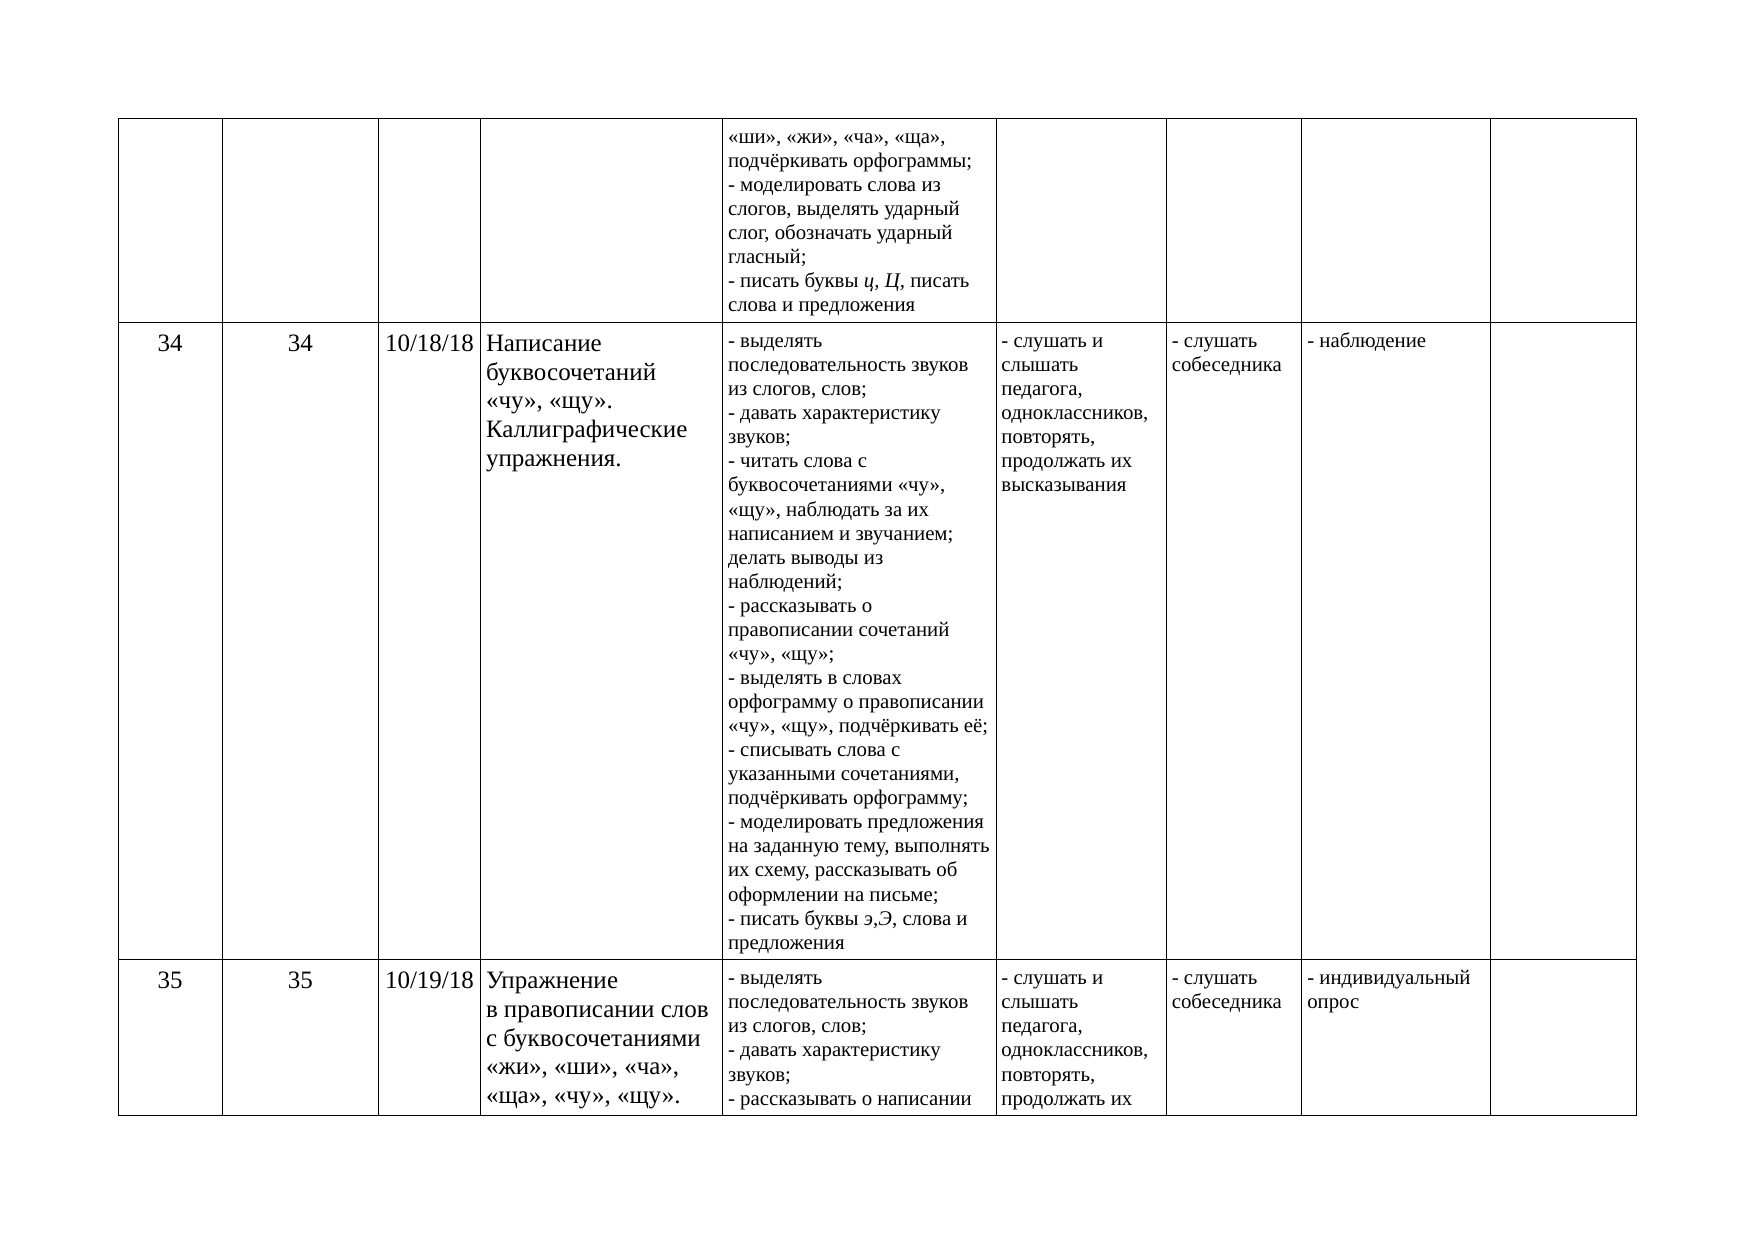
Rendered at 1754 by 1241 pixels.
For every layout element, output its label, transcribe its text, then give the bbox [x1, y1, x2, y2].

table_cell [1302, 119, 1490, 322]
table_cell 17.10.18 [379, 119, 480, 322]
table_cell - слушать собеседника [1167, 323, 1301, 959]
table_cell [1491, 960, 1636, 1115]
table_cell - индивидуальный опрос [1302, 960, 1490, 1115]
table_cell 35 [223, 960, 378, 1115]
table_cell [223, 119, 378, 322]
table_cell - слушать и слышать педагога, одноклассников, повторять, продолжать их [997, 960, 1166, 1115]
table_cell 18.10.18 [379, 323, 480, 959]
table_cell Написание буквосочетаний «чу», «щу». Каллиграфические упражнения. [481, 323, 722, 959]
table_cell - выделять последовательность звуков из слогов, слов; - давать характеристику звуков; - рассказывать о написании [723, 960, 996, 1115]
table_cell [119, 119, 222, 322]
table_cell [1167, 119, 1301, 322]
table_cell - слушать собеседника [1167, 960, 1301, 1115]
table_cell 34 [119, 323, 222, 959]
table_cell [1491, 119, 1636, 322]
table_cell 34 [223, 323, 378, 959]
table_cell [997, 119, 1166, 322]
table_cell 19.10.18 [379, 960, 480, 1115]
table_cell [1491, 323, 1636, 959]
table_cell - слушать и слышать педагога, одноклассников, повторять, продолжать их высказывания [997, 323, 1166, 959]
table_cell - выделять последовательность звуков из слогов, слов; - давать характеристику звуков; - читать слова с буквосочетаниями «чу», «щу», наблюдать за их написанием и звучанием; делать выводы из наблюдений; - рассказывать о правописании сочетаний «чу», «щу»; - выделять в словах орфограмму о правописании «чу», «щу», подчёркивать её; - списывать слова с указанными сочетаниями, подчёркивать орфограмму; - моделировать предложения на заданную тему, выполнять их схему, рассказывать об оформлении на письме; - писать буквы э,Э, слова и предложения [723, 323, 996, 959]
table_cell 35 [119, 960, 222, 1115]
table_cell - наблюдение [1302, 323, 1490, 959]
table_cell «ши», «жи», «ча», «ща», подчёркивать орфограммы; - моделировать слова из слогов, выделять ударный слог, обозначать ударный гласный; - писать буквы ц, Ц, писать слова и предложения [723, 119, 996, 322]
table_cell Упражнение в правописании слов с буквосочетаниями «жи», «ши», «ча», «ща», «чу», «щу». [481, 960, 722, 1115]
table_cell [481, 119, 722, 322]
